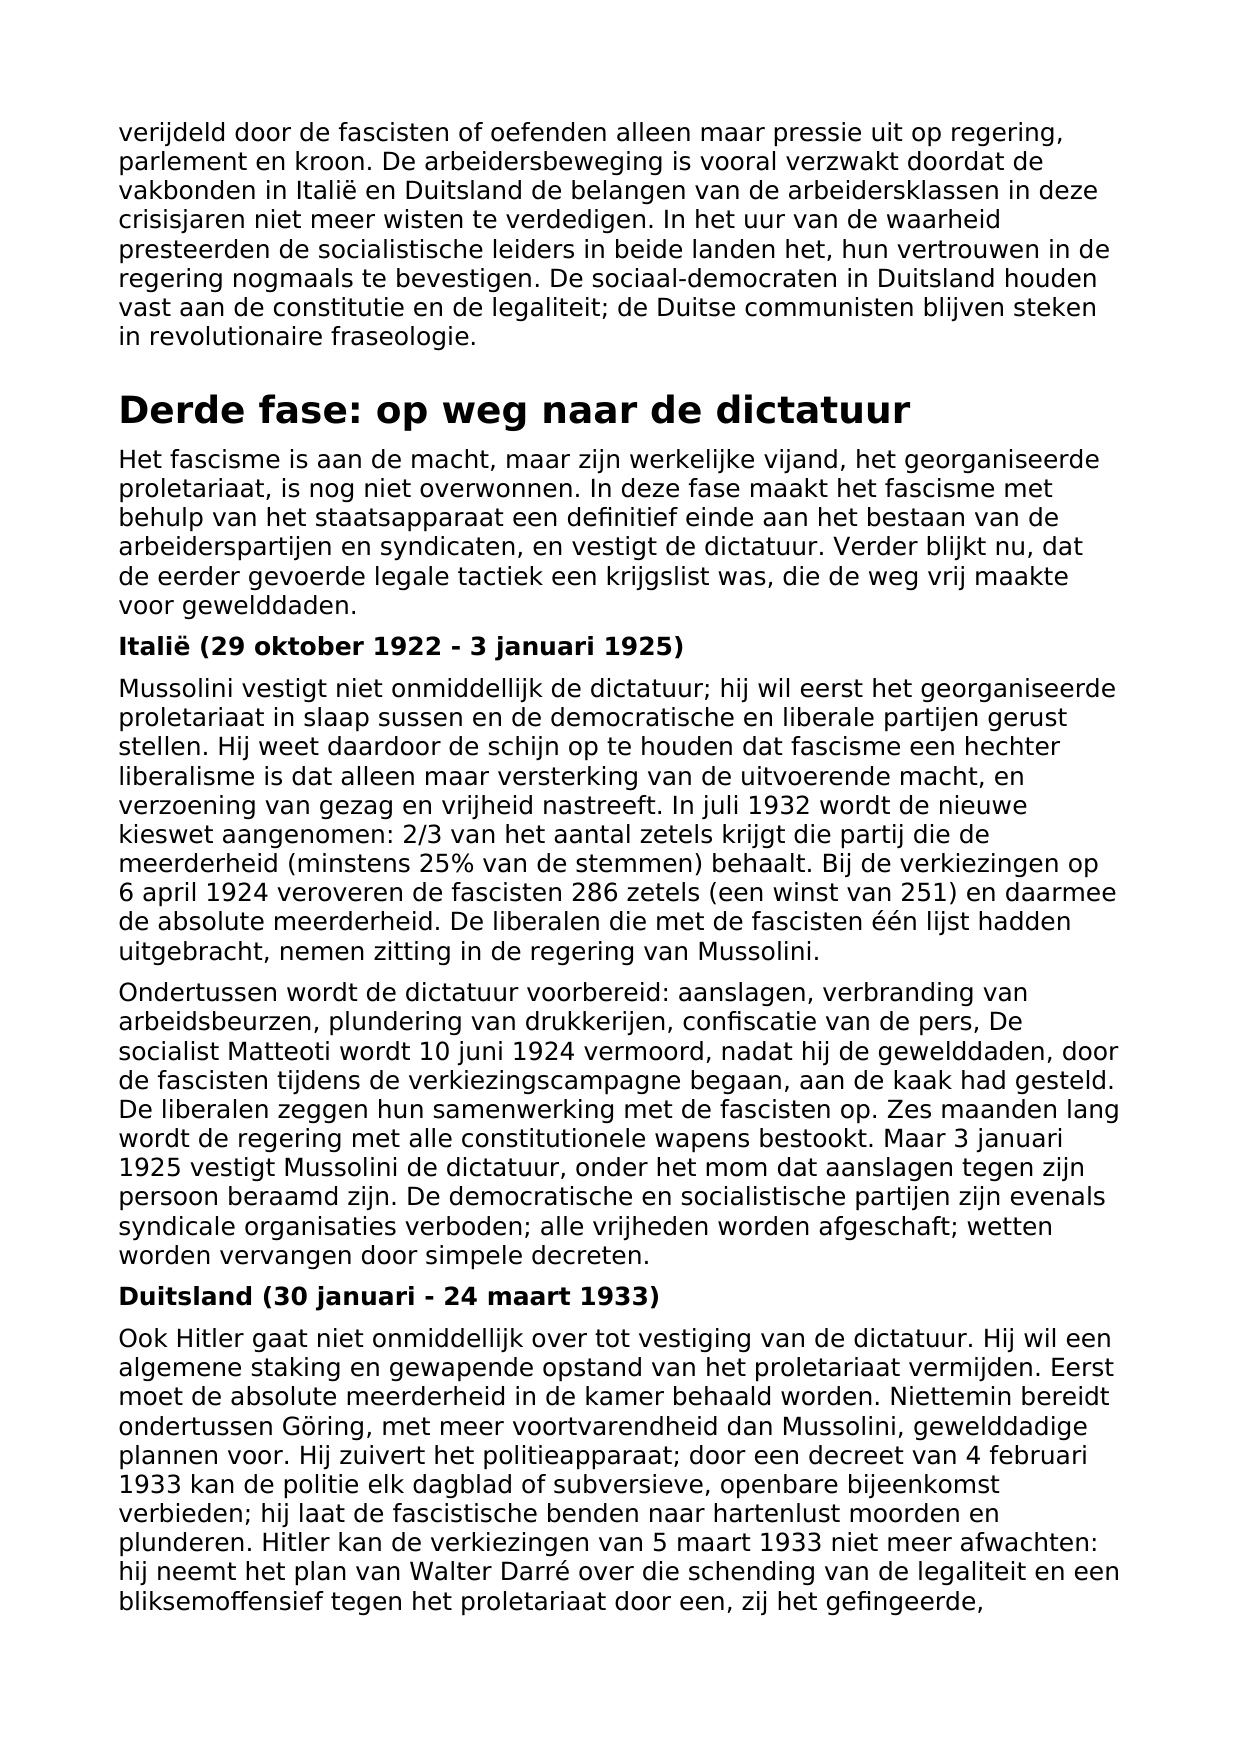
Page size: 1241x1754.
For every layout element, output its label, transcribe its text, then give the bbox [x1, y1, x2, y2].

text Het fascisme is aan de macht, maar zijn werkelijke vijand, het georganiseerde proletariaat, is nog niet overwonnen. In deze fase maakt het fascisme met behulp van het staatsapparaat een definitief einde aan het bestaan van de arbeiderspartijen en syndicaten, en vestigt de dictatuur. Verder blijkt nu, dat de eerder gevoerde legale tactiek een krijgslist was, die de weg vrij maakte voor gewelddaden. [118, 445, 1122, 620]
text Ondertussen wordt de dictatuur voorbereid: aanslagen, verbranding van arbeidsbeurzen, plundering van drukkerijen, confiscatie van de pers, De socialist Matteoti wordt 10 juni 1924 vermoord, nadat hij de gewelddaden, door de fascisten tijdens de verkiezingscampagne begaan, aan de kaak had gesteld. De liberalen zeggen hun samenwerking met de fascisten op. Zes maanden lang wordt de regering met alle constitutionele wapens bestookt. Maar 3 januari 1925 vestigt Mussolini de dictatuur, onder het mom dat aanslagen tegen zijn persoon beraamd zijn. De democratische en socialistische partijen zijn evenals syndicale organisaties verboden; alle vrijheden worden afgeschaft; wetten worden vervangen door simpele decreten. [118, 978, 1122, 1270]
subtitle Derde fase: op weg naar de dictatuur [118, 389, 1122, 433]
text verijdeld door de fascisten of oefenden alleen maar pressie uit op regering, parlement en kroon. De arbeidersbeweging is vooral verzwakt doordat de vakbonden in Italië en Duitsland de belangen van de arbeidersklassen in deze crisisjaren niet meer wisten te verdedigen. In het uur van de waarheid presteerden de socialistische leiders in beide landen het, hun vertrouwen in de regering nogmaals te bevestigen. De sociaal-democraten in Duitsland houden vast aan de constitutie en de legaliteit; de Duitse communisten blijven steken in revolutionaire fraseologie. [118, 118, 1122, 351]
text Mussolini vestigt niet onmiddellijk de dictatuur; hij wil eerst het georganiseerde proletariaat in slaap sussen en de democratische en liberale partijen gerust stellen. Hij weet daardoor de schijn op te houden dat fascisme een hechter liberalisme is dat alleen maar versterking van de uitvoerende macht, en verzoening van gezag en vrijheid nastreeft. In juli 1932 wordt de nieuwe kieswet aangenomen: 2/3 van het aantal zetels krijgt die partij die de meerderheid (minstens 25% van de stemmen) behaalt. Bij de verkiezingen op 6 april 1924 veroveren de fascisten 286 zetels (een winst van 251) en daarmee de absolute meerderheid. De liberalen die met de fascisten één lijst hadden uitgebracht, nemen zitting in de regering van Mussolini. [118, 674, 1122, 966]
text Italië (29 oktober 1922 - 3 januari 1925) [118, 633, 1122, 662]
text Duitsland (30 januari - 24 maart 1933) [118, 1283, 1122, 1312]
text Ook Hitler gaat niet onmiddellijk over tot vestiging van de dictatuur. Hij wil een algemene staking en gewapende opstand van het proletariaat vermijden. Eerst moet de absolute meerderheid in de kamer behaald worden. Niettemin bereidt ondertussen Göring, met meer voortvarendheid dan Mussolini, gewelddadige plannen voor. Hij zuivert het politieapparaat; door een decreet van 4 februari 1933 kan de politie elk dagblad of subversieve, openbare bijeenkomst verbieden; hij laat de fascistische benden naar hartenlust moorden en plunderen. Hitler kan de verkiezingen van 5 maart 1933 niet meer afwachten: hij neemt het plan van Walter Darré over die schending van de legaliteit en een bliksemoffensief tegen het proletariaat door een, zij het gefingeerde, [118, 1324, 1122, 1616]
